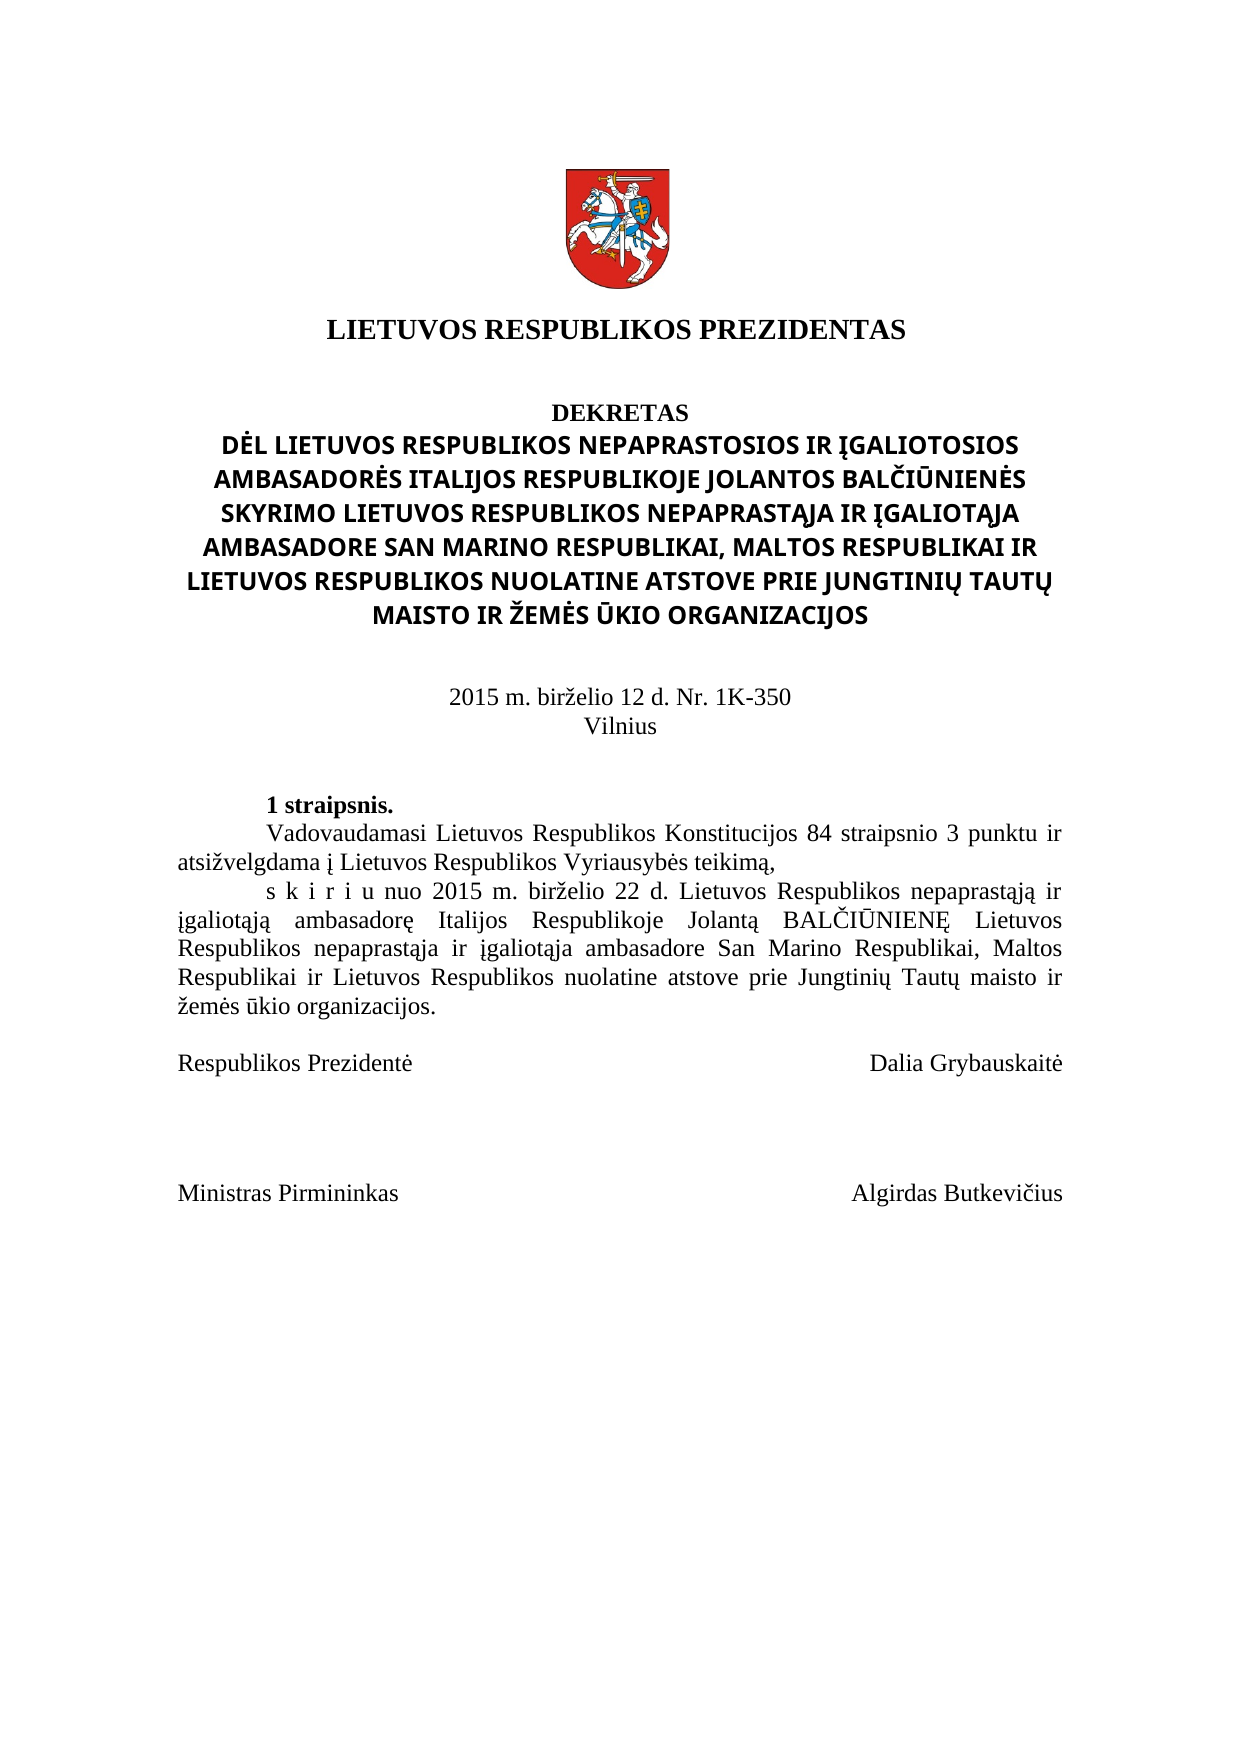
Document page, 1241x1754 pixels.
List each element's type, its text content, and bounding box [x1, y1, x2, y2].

text 1 straipsnis. [177, 790, 1063, 818]
text Respublikos Prezidentė Dalia Grybauskaitė [177, 1048, 1063, 1077]
text s k i r i u nuo 2015 m. birželio 22 d. Lietuvos Respublikos nepaprastąją ir įgaliotąją ambasadorę Italijos Respublikoje Jolantą BALČIŪNIENĘ Lietuvos Respublikos nepaprastąja ir įgaliotąja ambasadore San Marino Respublikai, Maltos Respublikai ir Lietuvos Respublikos nuolatine atstove prie Jungtinių Tautų maisto ir žemės ūkio organizacijos. [177, 876, 1063, 1020]
text Vadovaudamasi Lietuvos Respublikos Konstitucijos 84 straipsnio 3 punktu ir atsižvelgdama į Lietuvos Respublikos Vyriausybės teikimą, [177, 818, 1063, 876]
text Ministras Pirmininkas Algirdas Butkevičius [177, 1178, 1063, 1207]
text DEKRETAS [177, 398, 1063, 427]
text 2015 m. birželio 12 d. Nr. 1K-350 [177, 682, 1063, 711]
text Vilnius [177, 711, 1063, 739]
text Dėl LIETUVOS RESPUBLIKOS NEPAPRASTOSIOS IR ĮGALIOTOSIOS AMBASADORĖS ITALIJOS RESPUBLIKOJE JOLANTOS BALČIŪNIENĖS SKYRIMO LIETUVOS RESPUBLIKOS NEPAPRASTĄJA IR ĮGALIOTĄJA AMBASADORE SAN MARINO RESPUBLIKAI, MALTOS RESPUBLIKAI IR LIETUVOS RESPUBLIKOS NUOLATINE ATSTOVE PRIE JUNGTINIŲ TAUTŲ MAISTO IR ŽEMĖS ŪKIO ORGANIZACIJOS [177, 427, 1063, 632]
text LIETUVOS RESPUBLIKOS PREZIDENTAS [177, 312, 1063, 346]
